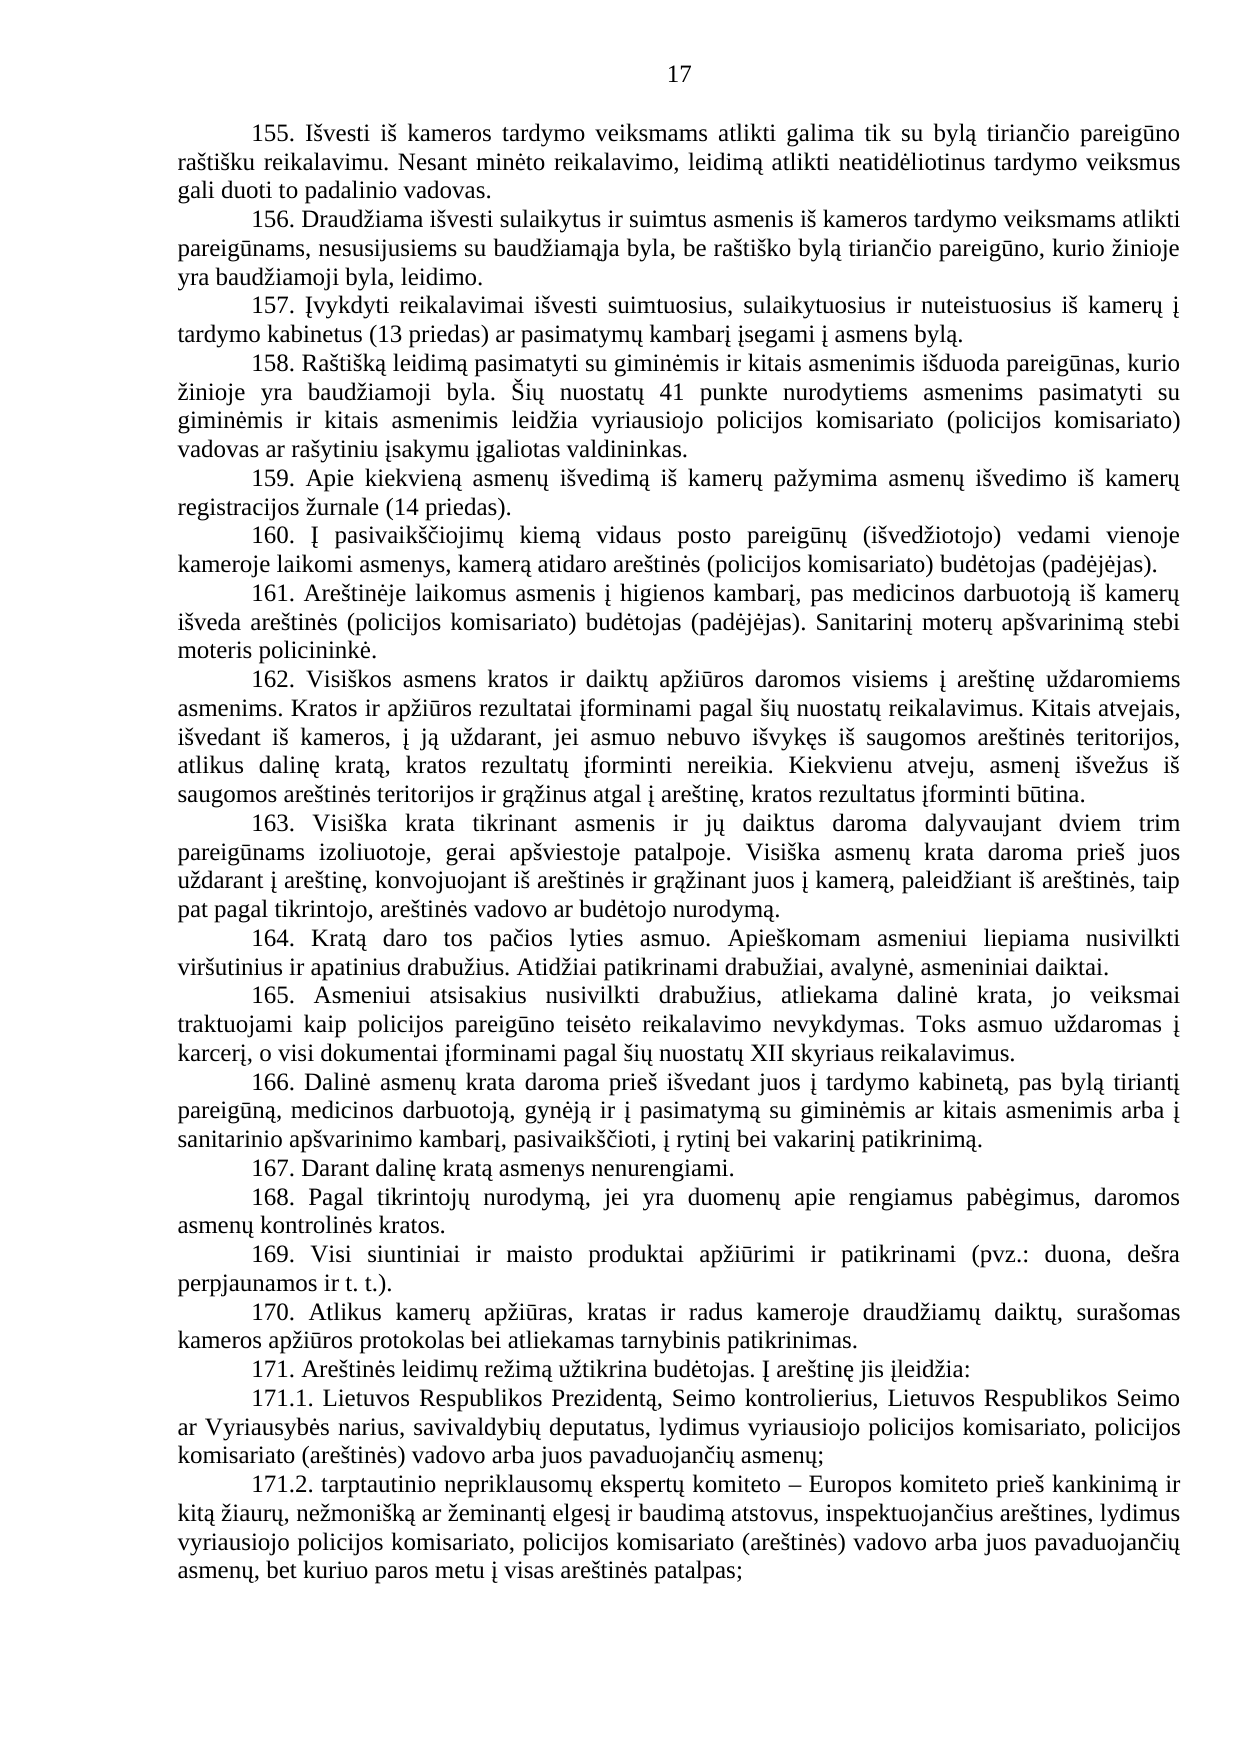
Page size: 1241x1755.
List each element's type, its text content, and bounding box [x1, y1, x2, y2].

text 171. Areštinės leidimų režimą užtikrina budėtojas. Į areštinę jis įleidžia: [177, 1354, 1181, 1383]
text 155. Išvesti iš kameros tardymo veiksmams atlikti galima tik su bylą tiriančio pareigūno raštišku reikalavimu. Nesant minėto reikalavimo, leidimą atlikti neatidėliotinus tardymo veiksmus gali duoti to padalinio vadovas. [177, 118, 1181, 204]
text 168. Pagal tikrintojų nurodymą, jei yra duomenų apie rengiamus pabėgimus, daromos asmenų kontrolinės kratos. [177, 1182, 1181, 1239]
text 170. Atlikus kamerų apžiūras, kratas ir radus kameroje draudžiamų daiktų, surašomas kameros apžiūros protokolas bei atliekamas tarnybinis patikrinimas. [177, 1297, 1181, 1354]
text 171.2. tarptautinio nepriklausomų ekspertų komiteto – Europos komiteto prieš kankinimą ir kitą žiaurų, nežmonišką ar žeminantį elgesį ir baudimą atstovus, inspektuojančius areštines, lydimus vyriausiojo policijos komisariato, policijos komisariato (areštinės) vadovo arba juos pavaduojančių asmenų, bet kuriuo paros metu į visas areštinės patalpas; [177, 1469, 1181, 1584]
text 160. Į pasivaikščiojimų kiemą vidaus posto pareigūnų (išvedžiotojo) vedami vienoje kameroje laikomi asmenys, kamerą atidaro areštinės (policijos komisariato) budėtojas (padėjėjas). [177, 521, 1181, 578]
text 163. Visiška krata tikrinant asmenis ir jų daiktus daroma dalyvaujant dviem trim pareigūnams izoliuotoje, gerai apšviestoje patalpoje. Visiška asmenų krata daroma prieš juos uždarant į areštinę, konvojuojant iš areštinės ir grąžinant juos į kamerą, paleidžiant iš areštinės, taip pat pagal tikrintojo, areštinės vadovo ar budėtojo nurodymą. [177, 808, 1181, 923]
text 169. Visi siuntiniai ir maisto produktai apžiūrimi ir patikrinami (pvz.: duona, dešra perpjaunamos ir t. t.). [177, 1239, 1181, 1297]
text 159. Apie kiekvieną asmenų išvedimą iš kamerų pažymima asmenų išvedimo iš kamerų registracijos žurnale (14 priedas). [177, 463, 1181, 521]
text 166. Dalinė asmenų krata daroma prieš išvedant juos į tardymo kabinetą, pas bylą tiriantį pareigūną, medicinos darbuotoją, gynėją ir į pasimatymą su giminėmis ar kitais asmenimis arba į sanitarinio apšvarinimo kambarį, pasivaikščioti, į rytinį bei vakarinį patikrinimą. [177, 1067, 1181, 1153]
text 164. Kratą daro tos pačios lyties asmuo. Apieškomam asmeniui liepiama nusivilkti viršutinius ir apatinius drabužius. Atidžiai patikrinami drabužiai, avalynė, asmeniniai daiktai. [177, 923, 1181, 981]
text 157. Įvykdyti reikalavimai išvesti suimtuosius, sulaikytuosius ir nuteistuosius iš kamerų į tardymo kabinetus (13 priedas) ar pasimatymų kambarį įsegami į asmens bylą. [177, 291, 1181, 348]
text 165. Asmeniui atsisakius nusivilkti drabužius, atliekama dalinė krata, jo veiksmai traktuojami kaip policijos pareigūno teisėto reikalavimo nevykdymas. Toks asmuo uždaromas į karcerį, o visi dokumentai įforminami pagal šių nuostatų XII skyriaus reikalavimus. [177, 981, 1181, 1067]
text 156. Draudžiama išvesti sulaikytus ir suimtus asmenis iš kameros tardymo veiksmams atlikti pareigūnams, nesusijusiems su baudžiamąja byla, be raštiško bylą tiriančio pareigūno, kurio žinioje yra baudžiamoji byla, leidimo. [177, 204, 1181, 291]
text 171.1. Lietuvos Respublikos Prezidentą, Seimo kontrolierius, Lietuvos Respublikos Seimo ar Vyriausybės narius, savivaldybių deputatus, lydimus vyriausiojo policijos komisariato, policijos komisariato (areštinės) vadovo arba juos pavaduojančių asmenų; [177, 1383, 1181, 1469]
text 167. Darant dalinę kratą asmenys nenurengiami. [177, 1153, 1181, 1182]
text 161. Areštinėje laikomus asmenis į higienos kambarį, pas medicinos darbuotoją iš kamerų išveda areštinės (policijos komisariato) budėtojas (padėjėjas). Sanitarinį moterų apšvarinimą stebi moteris policininkė. [177, 578, 1181, 664]
text 158. Raštišką leidimą pasimatyti su giminėmis ir kitais asmenimis išduoda pareigūnas, kurio žinioje yra baudžiamoji byla. Šių nuostatų 41 punkte nurodytiems asmenims pasimatyti su giminėmis ir kitais asmenimis leidžia vyriausiojo policijos komisariato (policijos komisariato) vadovas ar rašytiniu įsakymu įgaliotas valdininkas. [177, 348, 1181, 463]
text 162. Visiškos asmens kratos ir daiktų apžiūros daromos visiems į areštinę uždaromiems asmenims. Kratos ir apžiūros rezultatai įforminami pagal šių nuostatų reikalavimus. Kitais atvejais, išvedant iš kameros, į ją uždarant, jei asmuo nebuvo išvykęs iš saugomos areštinės teritorijos, atlikus dalinę kratą, kratos rezultatų įforminti nereikia. Kiekvienu atveju, asmenį išvežus iš saugomos areštinės teritorijos ir grąžinus atgal į areštinę, kratos rezultatus įforminti būtina. [177, 664, 1181, 808]
